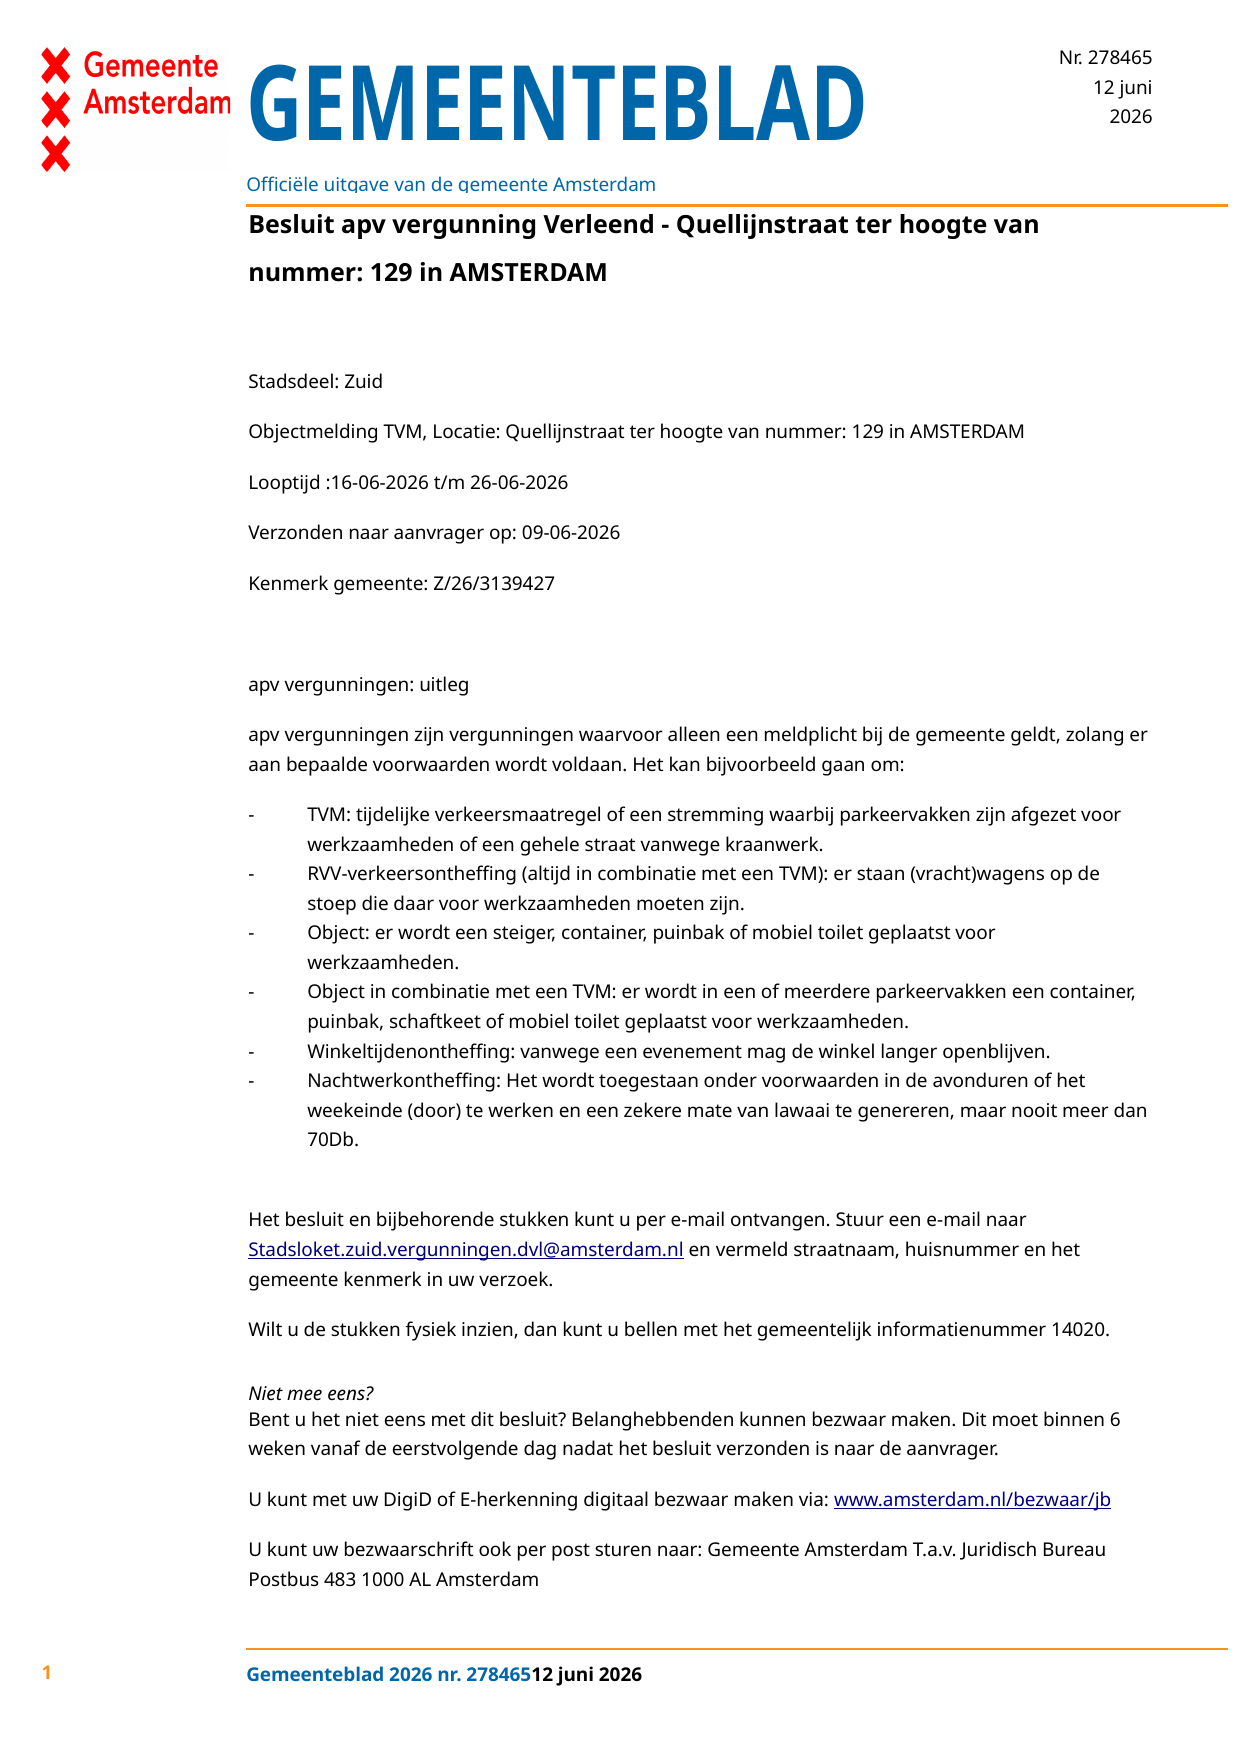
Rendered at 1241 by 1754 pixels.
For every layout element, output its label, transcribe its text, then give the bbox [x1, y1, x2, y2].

text Het besluit en bijbehorende stukken kunt u per e-mail ontvangen. Stuur een e-mail naar Stadsloket.zuid.vergunningen.dvl@amsterdam.nl en vermeld straatnaam, huisnummer en het gemeente kenmerk in uw verzoek. [248, 1207, 1152, 1292]
text apv vergunningen zijn vergunningen waarvoor alleen een meldplicht bij de gemeente geldt, zolang er aan bepaalde voorwaarden wordt voldaan. Het kan bijvoorbeeld gaan om: [248, 721, 1152, 777]
list TVM: tijdelijke verkeersmaatregel of een stremming waarbij parkeervakken zijn afgezet voor werkzaamheden of een gehele straat vanwege kraanwerk. [248, 801, 1152, 857]
text U kunt met uw DigiD of E-herkenning digitaal bezwaar maken via: www.amsterdam.nl/bezwaar/jb [248, 1486, 1152, 1512]
text Verzonden naar aanvrager op: 09-06-2026 [248, 519, 1152, 545]
text apv vergunningen: uitleg [248, 671, 1152, 697]
text Besluit apv vergunning Verleend - Quellijnstraat ter hoogte van nummer: 129 in AMSTERDAM [248, 207, 1152, 288]
list Nachtwerkontheffing: Het wordt toegestaan onder voorwaarden in de avonduren of het weekeinde (door) te werken en een zekere mate van lawaai te genereren, maar nooit meer dan 70Db. [248, 1067, 1152, 1152]
picture [41, 47, 231, 172]
list Object: er wordt een steiger, container, puinbak of mobiel toilet geplaatst voor werkzaamheden. [248, 919, 1152, 975]
text Objectmelding TVM, Locatie: Quellijnstraat ter hoogte van nummer: 129 in AMSTERDAM [248, 419, 1152, 444]
text Kenmerk gemeente: Z/26/3139427 [248, 570, 1152, 596]
list Object in combinatie met een TVM: er wordt in een of meerdere parkeervakken een container, puinbak, schaftkeet of mobiel toilet geplaatst voor werkzaamheden. [248, 979, 1152, 1034]
text U kunt uw bezwaarschrift ook per post sturen naar: Gemeente Amsterdam T.a.v. Juridisch Bureau Postbus 483 1000 AL Amsterdam [248, 1536, 1152, 1592]
text Looptijd :16-06-2026 t/m 26-06-2026 [248, 469, 1152, 495]
text Wilt u de stukken fysiek inzien, dan kunt u bellen met het gemeentelijk informatienummer 14020. [248, 1316, 1152, 1342]
text Bent u het niet eens met dit besluit? Belanghebbenden kunnen bezwaar maken. Dit moet binnen 6 weken vanaf de eerstvolgende dag nadat het besluit verzonden is naar de aanvrager. [248, 1406, 1152, 1461]
list Winkeltijdenontheffing: vanwege een evenement mag de winkel langer openblijven. [248, 1038, 1152, 1064]
list RVV-verkeersontheffing (altijd in combinatie met een TVM): er staan (vracht)wagens op de stoep die daar voor werkzaamheden moeten zijn. [248, 860, 1152, 916]
text Stadsdeel: Zuid [248, 368, 1152, 394]
text Niet mee eens? [248, 1380, 1152, 1406]
